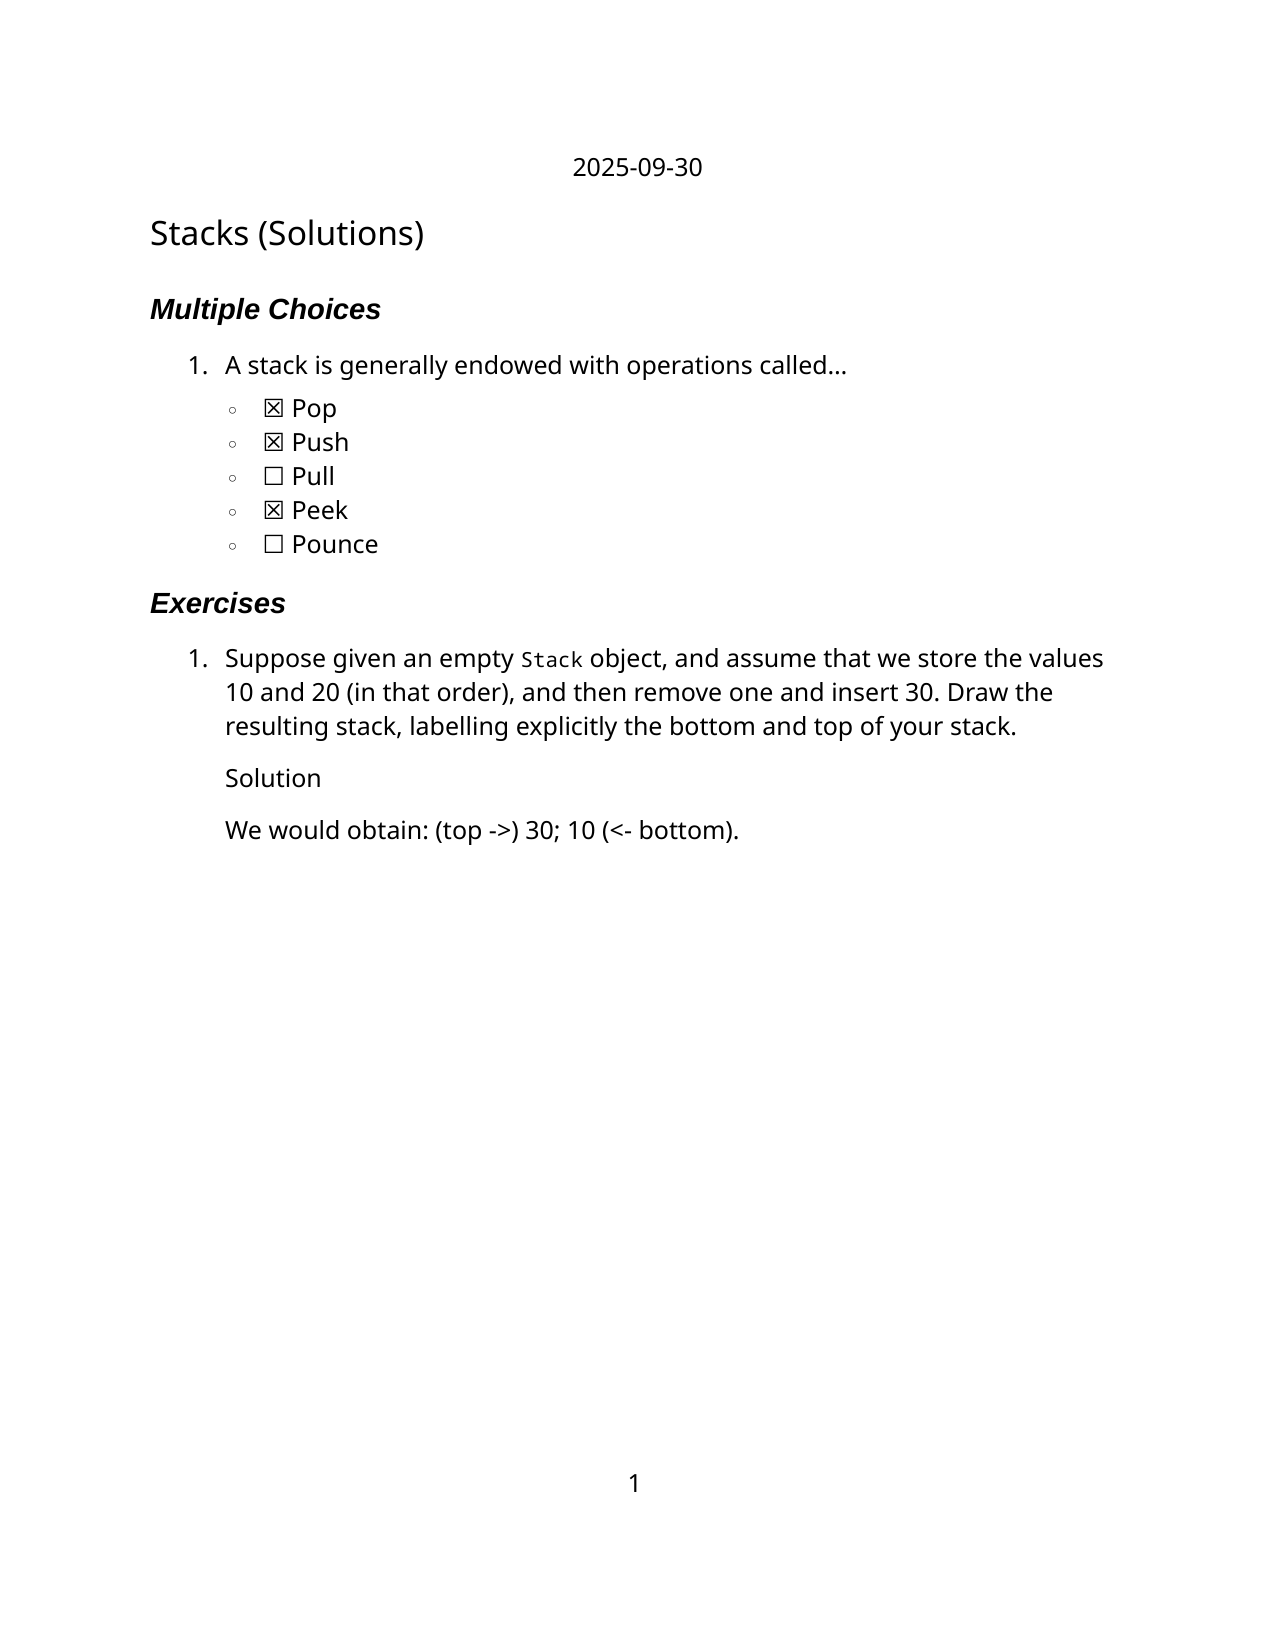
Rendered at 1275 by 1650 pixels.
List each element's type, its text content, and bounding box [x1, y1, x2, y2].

list We would obtain: (top ->) 30; 10 (<- bottom). [187, 813, 1125, 847]
list ☐ Pull [225, 458, 1125, 492]
subtitle Stacks (Solutions) [150, 209, 1125, 255]
text 2025-09-30 [150, 150, 1125, 184]
list Suppose given an empty Stack object, and assume that we store the values 10 and 20 (in that order), and then remove one and insert 30. Draw the resulting stack, labelling explicitly the bottom and top of your stack. [187, 641, 1125, 743]
list ☒ Peek [225, 492, 1125, 527]
list ☐ Pounce [225, 527, 1125, 561]
subtitle Exercises [150, 586, 1125, 619]
list Solution [187, 761, 1125, 795]
subtitle Multiple Choices [150, 292, 1125, 326]
list A stack is generally endowed with operations called… [187, 347, 1125, 381]
list ☒ Push [225, 424, 1125, 458]
list ☒ Pop [225, 390, 1125, 424]
